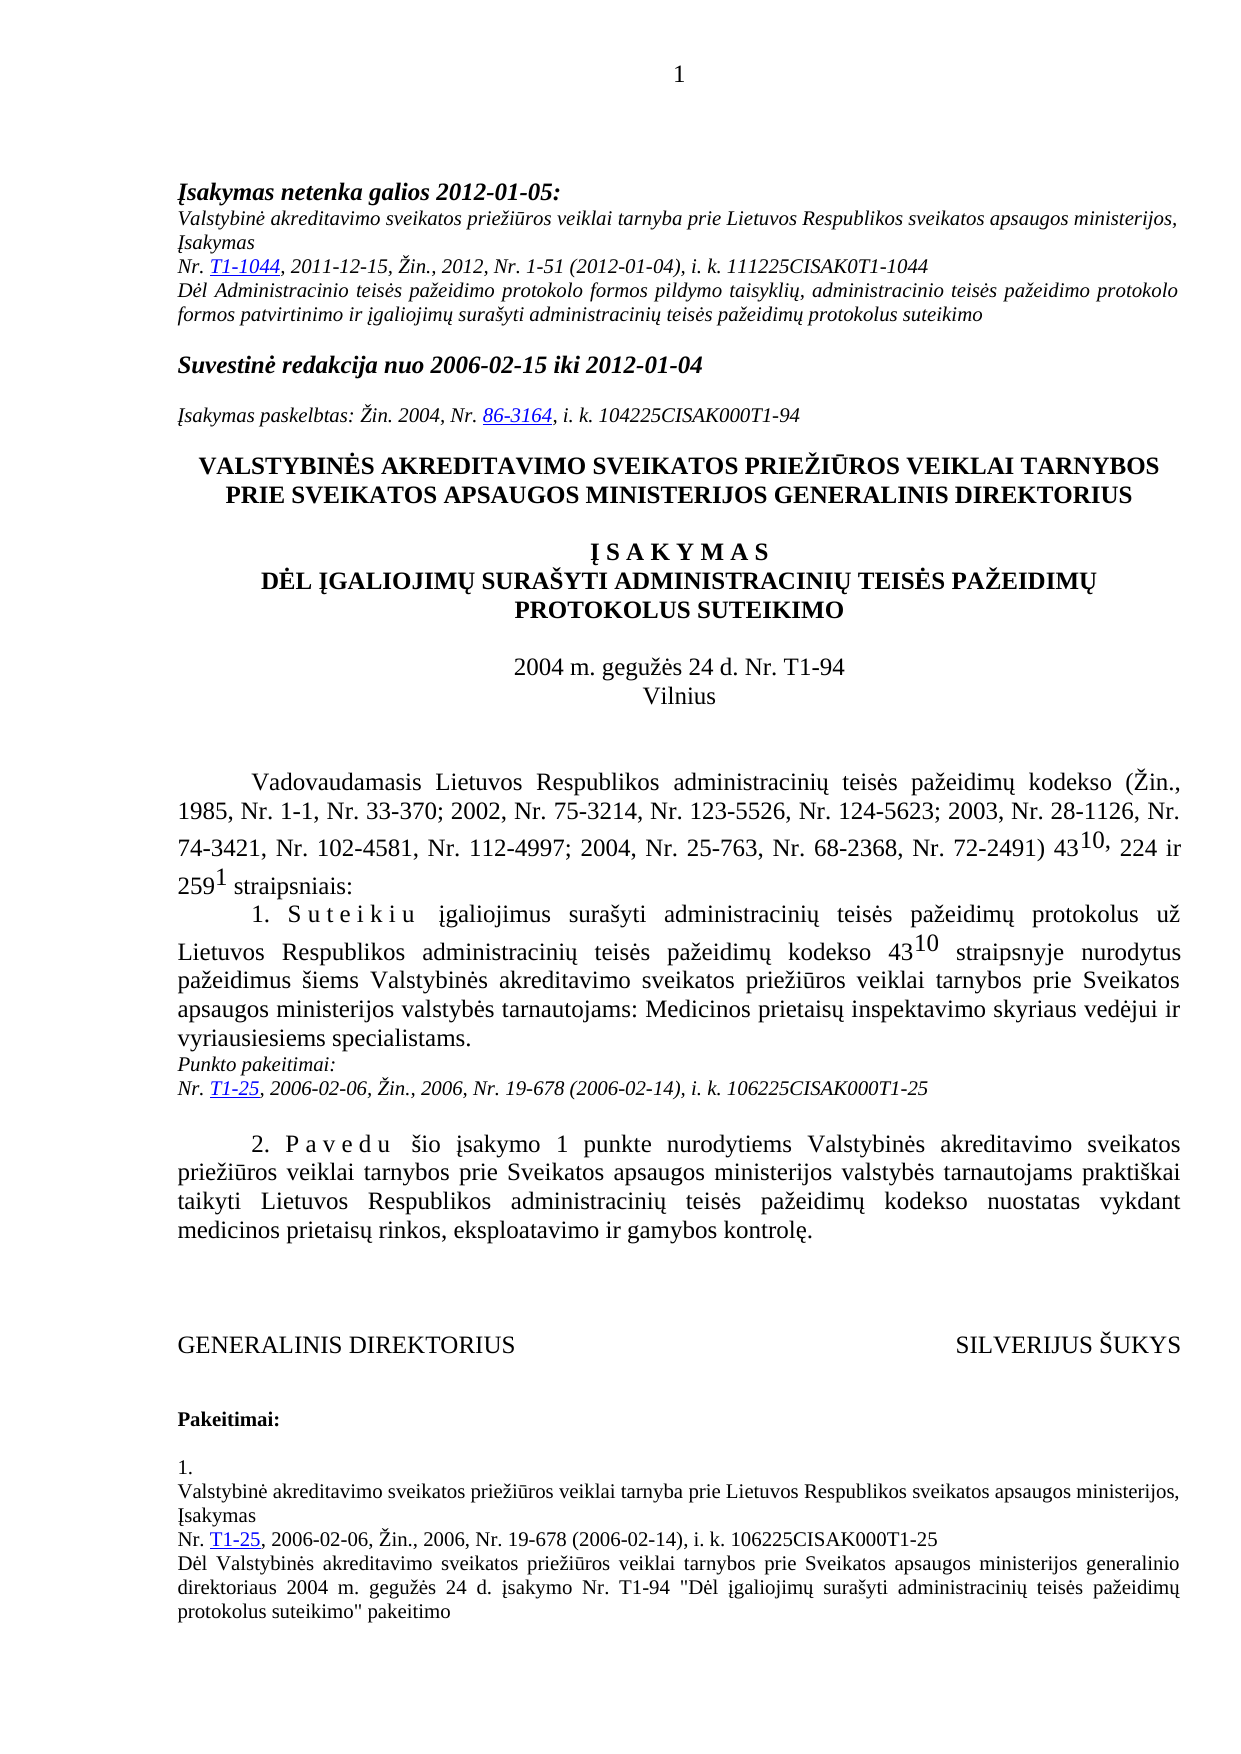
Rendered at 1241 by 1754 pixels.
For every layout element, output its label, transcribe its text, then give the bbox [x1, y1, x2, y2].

text Valstybinė akreditavimo sveikatos priežiūros veiklai tarnyba prie Lietuvos Respublikos sveikatos apsaugos ministerijos, Įsakymas [177, 206, 1181, 254]
text GENERALINIS DIREKTORIUS SILVERIJUS ŠUKYS [177, 1330, 1181, 1359]
text Įsakymas paskelbtas: Žin. 2004, Nr. 86-3164, i. k. 104225CISAK000T1-94 [177, 403, 1181, 427]
text Pakeitimai: [177, 1407, 1181, 1431]
text Į S A K Y M A S [177, 537, 1181, 566]
text 2004 m. gegužės 24 d. Nr. T1-94 [177, 652, 1181, 681]
text Nr. T1-25, 2006-02-06, Žin., 2006, Nr. 19-678 (2006-02-14), i. k. 106225CISAK000T1-25 [177, 1076, 1181, 1100]
text Punkto pakeitimai: [177, 1052, 1181, 1076]
text Įsakymas netenka galios 2012-01-05: [177, 177, 1181, 206]
text Dėl Valstybinės akreditavimo sveikatos priežiūros veiklai tarnybos prie Sveikatos apsaugos ministerijos generalinio direktoriaus 2004 m. gegužės 24 d. įsakymo Nr. T1-94 "Dėl įgaliojimų surašyti administracinių teisės pažeidimų protokolus suteikimo" pakeitimo [177, 1551, 1181, 1623]
text Nr. T1-25, 2006-02-06, Žin., 2006, Nr. 19-678 (2006-02-14), i. k. 106225CISAK000T1-25 [177, 1527, 1181, 1551]
text Nr. T1-1044, 2011-12-15, Žin., 2012, Nr. 1-51 (2012-01-04), i. k. 111225CISAK0T1-1044 [177, 254, 1181, 278]
text Suvestinė redakcija nuo 2006-02-15 iki 2012-01-04 [177, 350, 1181, 379]
text Dėl Administracinio teisės pažeidimo protokolo formos pildymo taisyklių, administracinio teisės pažeidimo protokolo formos patvirtinimo ir įgaliojimų surašyti administracinių teisės pažeidimų protokolus suteikimo [177, 278, 1181, 326]
text Vilnius [177, 681, 1181, 710]
text Vadovaudamasis Lietuvos Respublikos administracinių teisės pažeidimų kodekso (Žin., 1985, Nr. 1-1, Nr. 33-370; 2002, Nr. 75-3214, Nr. 123-5526, Nr. 124-5623; 2003, Nr. 28-1126, Nr. 74-3421, Nr. 102-4581, Nr. 112-4997; 2004, Nr. 25-763, Nr. 68-2368, Nr. 72-2491) 4310, 224 ir 2591 straipsniais: [177, 767, 1181, 899]
text 2. Pavedu šio įsakymo 1 punkte nurodytiems Valstybinės akreditavimo sveikatos priežiūros veiklai tarnybos prie Sveikatos apsaugos ministerijos valstybės tarnautojams praktiškai taikyti Lietuvos Respublikos administracinių teisės pažeidimų kodekso nuostatas vykdant medicinos prietaisų rinkos, eksploatavimo ir gamybos kontrolę. [177, 1129, 1181, 1244]
text 1. Suteikiu įgaliojimus surašyti administracinių teisės pažeidimų protokolus už Lietuvos Respublikos administracinių teisės pažeidimų kodekso 4310 straipsnyje nurodytus pažeidimus šiems Valstybinės akreditavimo sveikatos priežiūros veiklai tarnybos prie Sveikatos apsaugos ministerijos valstybės tarnautojams: Medicinos prietaisų inspektavimo skyriaus vedėjui ir vyriausiesiems specialistams. [177, 899, 1181, 1052]
text VALSTYBINĖS AKREDITAVIMO SVEIKATOS PRIEŽIŪROS VEIKLAI TARNYBOS PRIE SVEIKATOS APSAUGOS MINISTERIJOS GENERALINIS DIREKTORIUS [177, 451, 1181, 509]
text 1. [177, 1455, 1181, 1479]
text Valstybinė akreditavimo sveikatos priežiūros veiklai tarnyba prie Lietuvos Respublikos sveikatos apsaugos ministerijos, Įsakymas [177, 1479, 1181, 1527]
text DĖL ĮGALIOJIMŲ SURAŠYTI ADMINISTRACINIŲ TEISĖS PAŽEIDIMŲ PROTOKOLUS SUTEIKIMO [177, 566, 1181, 624]
